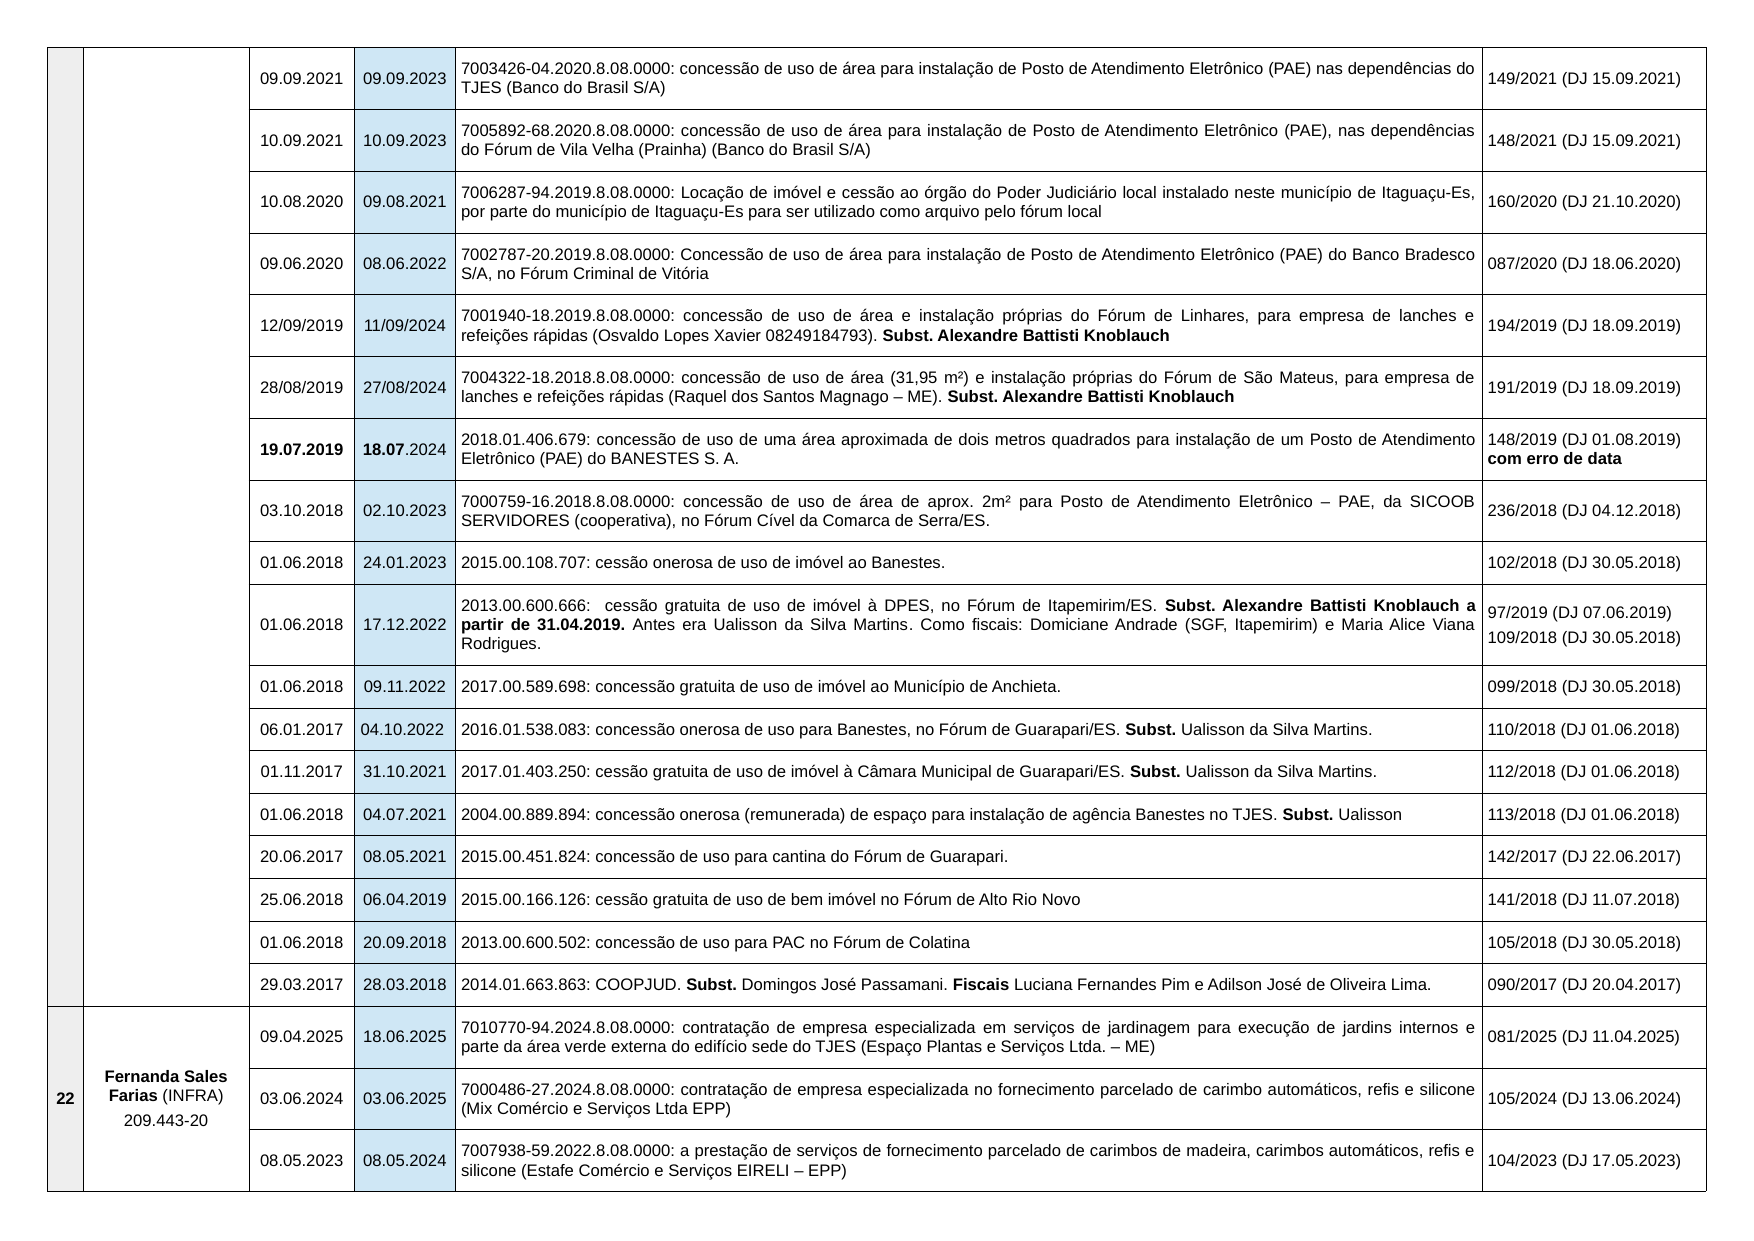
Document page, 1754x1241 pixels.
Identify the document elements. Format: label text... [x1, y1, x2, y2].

table_cell 09.11.2022 [355, 666, 455, 708]
table_cell 08.05.2024 [355, 1130, 455, 1191]
table_cell 01.06.2018 [250, 666, 354, 708]
table_cell 09.06.2020 [250, 234, 354, 294]
table_cell 7003426-04.2020.8.08.0000: concessão de uso de área para instalação de Posto de Atendimento Eletrônico (PAE) nas dependências do TJES (Banco do Brasil S/A) [456, 48, 1482, 109]
table_cell 17.12.2022 [355, 585, 455, 665]
table_cell 22 [48, 1007, 83, 1191]
table_cell 28/08/2019 [250, 357, 354, 418]
table_cell [84, 48, 249, 1006]
table_cell 081/2025 (DJ 11.04.2025) [1483, 1007, 1706, 1068]
table_cell 09.09.2023 [355, 48, 455, 109]
table_cell 10.09.2021 [250, 110, 354, 171]
table_cell 28.03.2018 [355, 964, 455, 1006]
table_cell 08.05.2023 [250, 1130, 354, 1191]
table_cell 06.01.2017 [250, 709, 354, 750]
table_cell 2017.00.589.698: concessão gratuita de uso de imóvel ao Município de Anchieta. [456, 666, 1482, 708]
table_cell 236/2018 (DJ 04.12.2018) [1483, 481, 1706, 541]
table_cell 099/2018 (DJ 30.05.2018) [1483, 666, 1706, 708]
table_cell 01.06.2018 [250, 922, 354, 963]
table_cell 10.09.2023 [355, 110, 455, 171]
table_cell 03.06.2025 [355, 1069, 455, 1129]
table_cell 148/2019 (DJ 01.08.2019) com erro de data [1483, 419, 1706, 480]
table_cell 09.04.2025 [250, 1007, 354, 1068]
table_cell 03.10.2018 [250, 481, 354, 541]
table_cell 2017.01.403.250: cessão gratuita de uso de imóvel à Câmara Municipal de Guarapari/ES. Subst. Ualisson da Silva Martins. [456, 751, 1482, 793]
table_cell 7010770-94.2024.8.08.0000: contratação de empresa especializada em serviços de jardinagem para execução de jardins internos e parte da área verde externa do edifício sede do TJES (Espaço Plantas e Serviços Ltda. – ME) [456, 1007, 1482, 1068]
table_cell 2018.01.406.679: concessão de uso de uma área aproximada de dois metros quadrados para instalação de um Posto de Atendimento Eletrônico (PAE) do BANESTES S. A. [456, 419, 1482, 480]
table_cell 7000759-16.2018.8.08.0000: concessão de uso de área de aprox. 2m² para Posto de Atendimento Eletrônico – PAE, da SICOOB SERVIDORES (cooperativa), no Fórum Cível da Comarca de Serra/ES. [456, 481, 1482, 541]
table_cell 2013.00.600.502: concessão de uso para PAC no Fórum de Colatina [456, 922, 1482, 963]
table_cell 7005892-68.2020.8.08.0000: concessão de uso de área para instalação de Posto de Atendimento Eletrônico (PAE), nas dependências do Fórum de Vila Velha (Prainha) (Banco do Brasil S/A) [456, 110, 1482, 171]
table_cell 01.06.2018 [250, 542, 354, 584]
table_cell 2014.01.663.863: COOPJUD. Subst. Domingos José Passamani. Fiscais Luciana Fernandes Pim e Adilson José de Oliveira Lima. [456, 964, 1482, 1006]
table_cell 97/2019 (DJ 07.06.2019) 109/2018 (DJ 30.05.2018) [1483, 585, 1706, 665]
table_cell 04.07.2021 [355, 794, 455, 835]
table_cell 7004322-18.2018.8.08.0000: concessão de uso de área (31,95 m²) e instalação próprias do Fórum de São Mateus, para empresa de lanches e refeições rápidas (Raquel dos Santos Magnago – ME). Subst. Alexandre Battisti Knoblauch [456, 357, 1482, 418]
table_cell 19.07.2019 [250, 419, 354, 480]
table_cell 31.10.2021 [355, 751, 455, 793]
table_cell 149/2021 (DJ 15.09.2021) [1483, 48, 1706, 109]
table_cell 7000486-27.2024.8.08.0000: contratação de empresa especializada no fornecimento parcelado de carimbo automáticos, refis e silicone (Mix Comércio e Serviços Ltda EPP) [456, 1069, 1482, 1129]
table_cell 24.01.2023 [355, 542, 455, 584]
table_cell 04.10.2022 [355, 709, 455, 750]
table_cell 160/2020 (DJ 21.10.2020) [1483, 172, 1706, 233]
table_cell 12/09/2019 [250, 295, 354, 356]
table_cell 113/2018 (DJ 01.06.2018) [1483, 794, 1706, 835]
table_cell 2015.00.166.126: cessão gratuita de uso de bem imóvel no Fórum de Alto Rio Novo [456, 879, 1482, 921]
table_cell 01.11.2017 [250, 751, 354, 793]
table_cell 20.09.2018 [355, 922, 455, 963]
table_cell 29.03.2017 [250, 964, 354, 1006]
table_cell 2015.00.451.824: concessão de uso para cantina do Fórum de Guarapari. [456, 836, 1482, 878]
table_cell 11/09/2024 [355, 295, 455, 356]
table_cell 03.06.2024 [250, 1069, 354, 1129]
table_cell 7007938-59.2022.8.08.0000: a prestação de serviços de fornecimento parcelado de carimbos de madeira, carimbos automáticos, refis e silicone (Estafe Comércio e Serviços EIRELI – EPP) [456, 1130, 1482, 1191]
table_cell 2015.00.108.707: cessão onerosa de uso de imóvel ao Banestes. [456, 542, 1482, 584]
table_cell 141/2018 (DJ 11.07.2018) [1483, 879, 1706, 921]
table_cell 148/2021 (DJ 15.09.2021) [1483, 110, 1706, 171]
table_cell 18.06.2025 [355, 1007, 455, 1068]
table_cell 18.07.2024 [355, 419, 455, 480]
table_cell 102/2018 (DJ 30.05.2018) [1483, 542, 1706, 584]
table_cell 09.08.2021 [355, 172, 455, 233]
table_cell 01.06.2018 [250, 794, 354, 835]
table_cell 7002787-20.2019.8.08.0000: Concessão de uso de área para instalação de Posto de Atendimento Eletrônico (PAE) do Banco Bradesco S/A, no Fórum Criminal de Vitória [456, 234, 1482, 294]
table_cell 02.10.2023 [355, 481, 455, 541]
table_cell 2013.00.600.666: cessão gratuita de uso de imóvel à DPES, no Fórum de Itapemirim/ES. Subst. Alexandre Battisti Knoblauch a partir de 31.04.2019. Antes era Ualisson da Silva Martins. Como fiscais: Domiciane Andrade (SGF, Itapemirim) e Maria Alice Viana Rodrigues. [456, 585, 1482, 665]
table_cell 09.09.2021 [250, 48, 354, 109]
table_cell Fernanda Sales Farias (INFRA) 209.443-20 [84, 1007, 249, 1191]
table_cell 2004.00.889.894: concessão onerosa (remunerada) de espaço para instalação de agência Banestes no TJES. Subst. Ualisson [456, 794, 1482, 835]
table_cell 112/2018 (DJ 01.06.2018) [1483, 751, 1706, 793]
table_cell 087/2020 (DJ 18.06.2020) [1483, 234, 1706, 294]
table_cell 105/2018 (DJ 30.05.2018) [1483, 922, 1706, 963]
table_cell 01.06.2018 [250, 585, 354, 665]
table_cell 7001940-18.2019.8.08.0000: concessão de uso de área e instalação próprias do Fórum de Linhares, para empresa de lanches e refeições rápidas (Osvaldo Lopes Xavier 08249184793). Subst. Alexandre Battisti Knoblauch [456, 295, 1482, 356]
table_cell 2016.01.538.083: concessão onerosa de uso para Banestes, no Fórum de Guarapari/ES. Subst. Ualisson da Silva Martins. [456, 709, 1482, 750]
table_cell 06.04.2019 [355, 879, 455, 921]
table_cell 10.08.2020 [250, 172, 354, 233]
table_cell 191/2019 (DJ 18.09.2019) [1483, 357, 1706, 418]
table_cell 105/2024 (DJ 13.06.2024) [1483, 1069, 1706, 1129]
table_cell 142/2017 (DJ 22.06.2017) [1483, 836, 1706, 878]
table_cell 08.05.2021 [355, 836, 455, 878]
table_cell 110/2018 (DJ 01.06.2018) [1483, 709, 1706, 750]
table_cell 194/2019 (DJ 18.09.2019) [1483, 295, 1706, 356]
table_cell 104/2023 (DJ 17.05.2023) [1483, 1130, 1706, 1191]
table_cell 20.06.2017 [250, 836, 354, 878]
table_cell 25.06.2018 [250, 879, 354, 921]
table_cell 27/08/2024 [355, 357, 455, 418]
table_cell 090/2017 (DJ 20.04.2017) [1483, 964, 1706, 1006]
table_cell 7006287-94.2019.8.08.0000: Locação de imóvel e cessão ao órgão do Poder Judiciário local instalado neste município de Itaguaçu-Es, por parte do município de Itaguaçu-Es para ser utilizado como arquivo pelo fórum local [456, 172, 1482, 233]
table_cell 08.06.2022 [355, 234, 455, 294]
table_cell [48, 48, 83, 1006]
